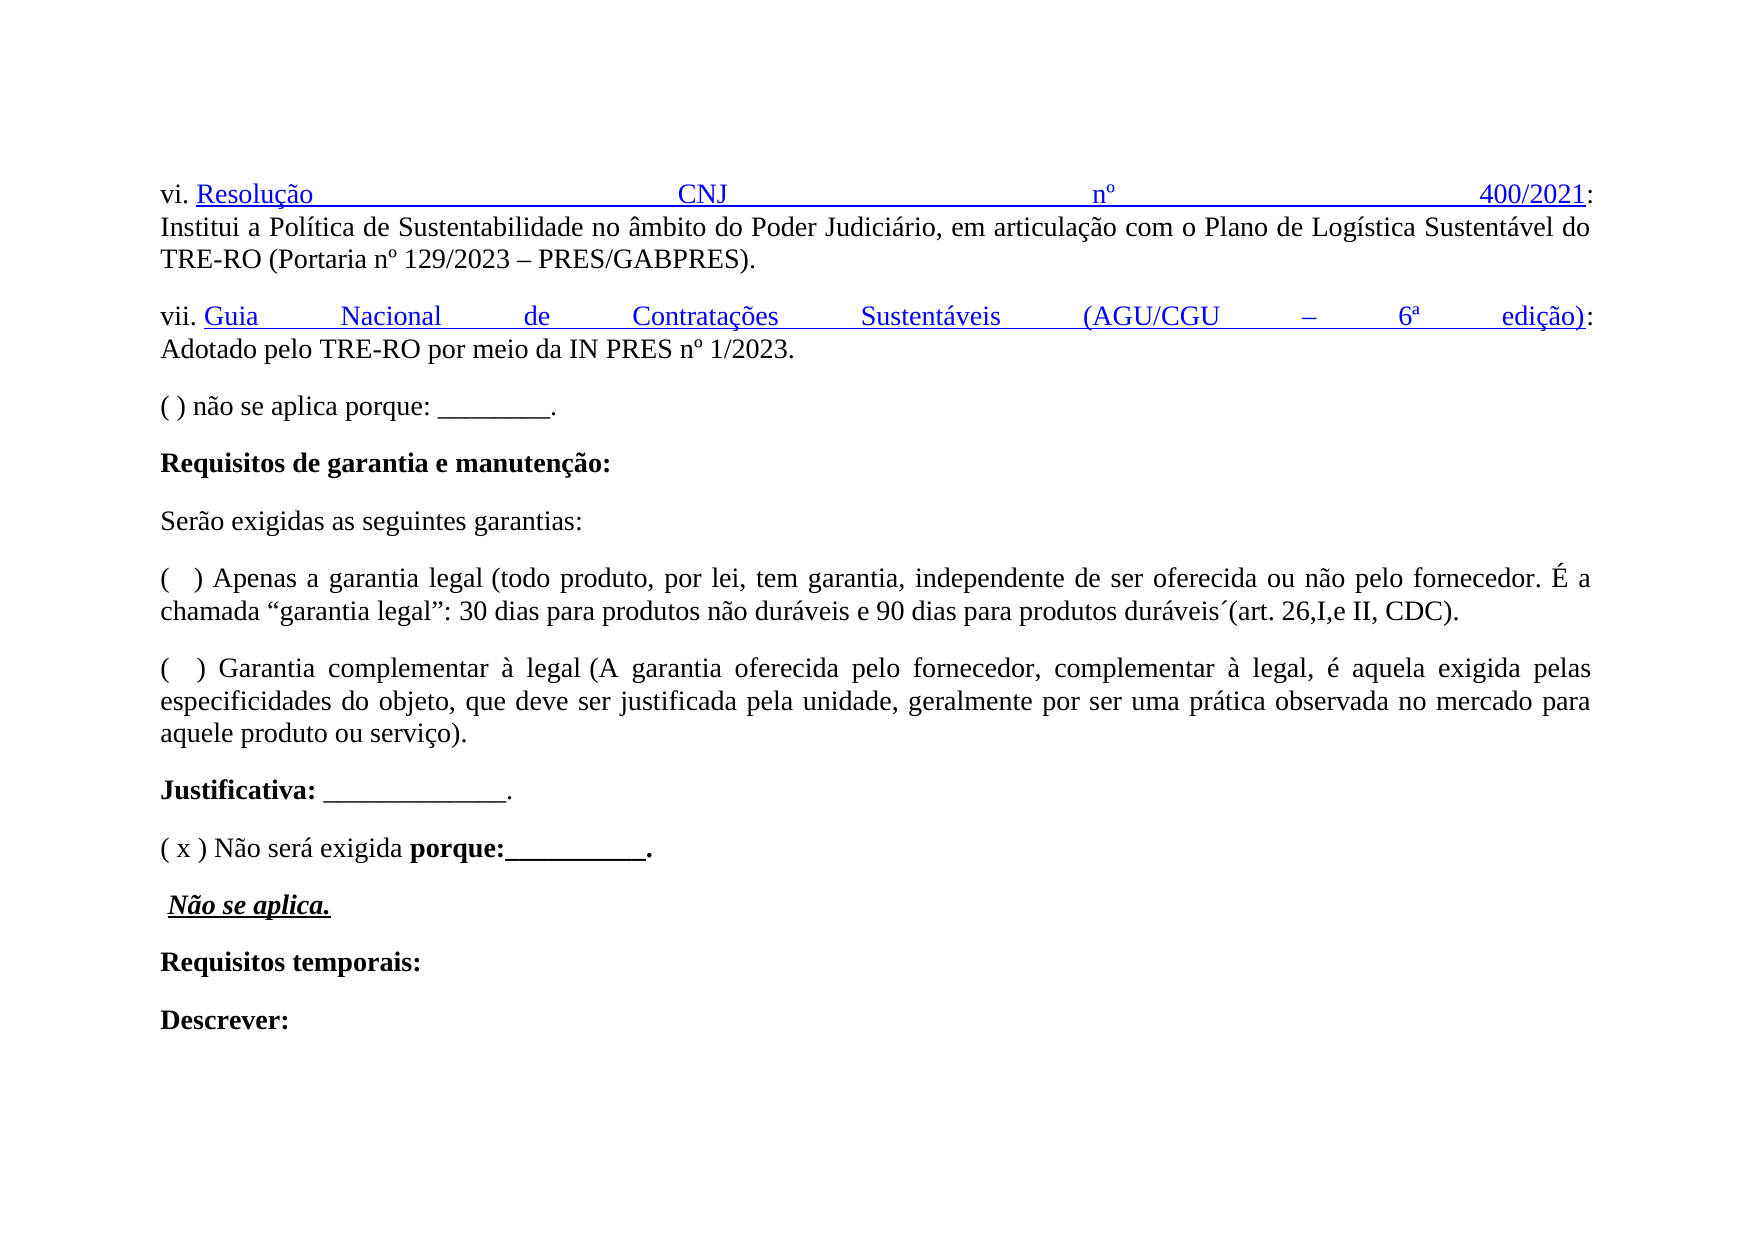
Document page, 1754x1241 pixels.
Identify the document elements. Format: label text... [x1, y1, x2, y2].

text ( x ) Não será exigida porque:__________. [160, 831, 1594, 863]
text vi. Resolução CNJ nº 400/2021: Institui a Política de Sustentabilidade no âmbito do Poder Judiciário, em articulação com o Plano de Logística Sustentável do TRE-RO (Portaria nº 129/2023 – PRES/GABPRES). [160, 177, 1594, 274]
text Requisitos temporais: [160, 946, 1594, 978]
text ( ) Garantia complementar à legal (A garantia oferecida pelo fornecedor, complementar à legal, é aquela exigida pelas especificidades do objeto, que deve ser justificada pela unidade, geralmente por ser uma prática observada no mercado para aquele produto ou serviço). [160, 651, 1594, 748]
text Requisitos de garantia e manutenção: [160, 447, 1594, 479]
text Não se aplica. [160, 888, 1594, 921]
text Serão exigidas as seguintes garantias: [160, 504, 1594, 536]
text Descrever: [160, 1003, 1594, 1035]
text Justificativa: _____________. [160, 773, 1594, 806]
text vii. Guia Nacional de Contratações Sustentáveis (AGU/CGU – 6ª edição): Adotado pelo TRE-RO por meio da IN PRES nº 1/2023. [160, 299, 1594, 364]
text ( ) Apenas a garantia legal (todo produto, por lei, tem garantia, independente de ser oferecida ou não pelo fornecedor. É a chamada “garantia legal”: 30 dias para produtos não duráveis e 90 dias para produtos duráveis´(art. 26,I,e II, CDC). [160, 561, 1594, 626]
text ( ) não se aplica porque: ________. [160, 389, 1594, 422]
